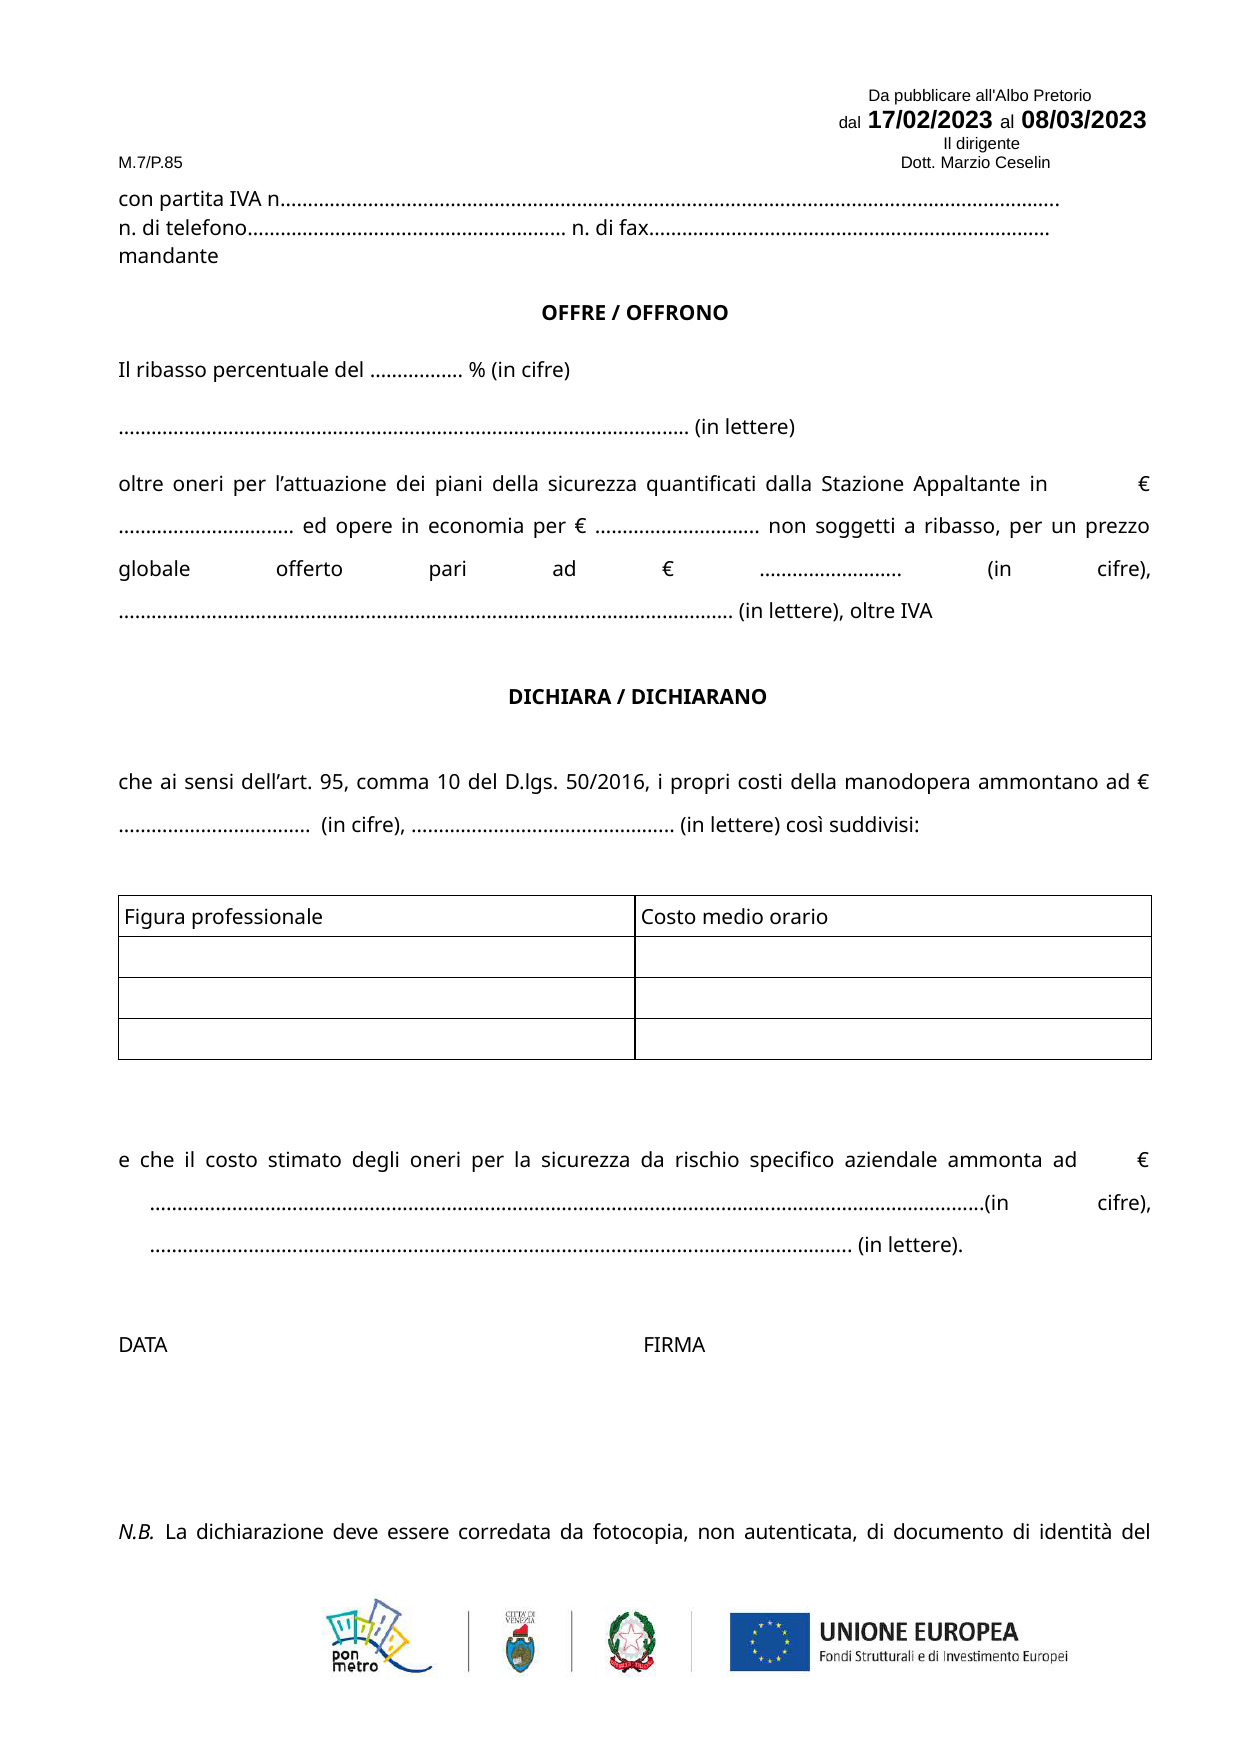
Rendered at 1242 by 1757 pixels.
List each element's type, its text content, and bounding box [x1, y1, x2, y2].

table_cell [119, 937, 634, 977]
table_header Costo medio orario [636, 896, 1151, 936]
table_cell [636, 1019, 1151, 1059]
text DATA FIRMA [118, 1330, 1152, 1358]
table_header Figura professionale [119, 896, 634, 936]
text e che il costo stimato degli oneri per la sicurezza da rischio specifico aziendale ammonta ad € ………………………..…………………………………………………………………………………………………………...(in cifre), ……………………………………………………………………………………………………………….. (in lettere). [118, 1145, 1152, 1259]
text Il ribasso percentuale del ……….……. % (in cifre) [118, 355, 1152, 383]
text n. di telefono………………………...……………….……… n. di fax………………...…….……………………………………… [118, 213, 1152, 241]
text mandante [118, 241, 1152, 270]
table_cell [119, 1019, 634, 1059]
table_cell [636, 937, 1151, 977]
text DICHIARA / DICHIARANO [118, 682, 1152, 710]
text oltre oneri per l’attuazione dei piani della sicurezza quantificati dalla Stazione Appaltante in € ………………………….. ed opere in economia per € ………………………... non soggetti a ribasso, per un prezzo globale offerto pari ad € …………………….. (in cifre), …………………………………………………………………………………………………. (in lettere), oltre IVA [118, 469, 1152, 625]
text con partita IVA n……………………………………………………………………………..…………………………………………….. [118, 184, 1152, 213]
text OFFRE / OFFRONO [118, 298, 1152, 327]
text che ai sensi dell’art. 95, comma 10 del D.lgs. 50/2016, i propri costi della manodopera ammontano ad € …………………………….. (in cifre), ………………………………………... (in lettere) così suddivisi: [118, 767, 1152, 838]
table_cell [636, 978, 1151, 1018]
table_cell [119, 978, 634, 1018]
text ………………………………………………………………………………………….. (in lettere) [118, 412, 1152, 440]
text N.B. La dichiarazione deve essere corredata da fotocopia, non autenticata, di documento di identità del [118, 1517, 1152, 1546]
